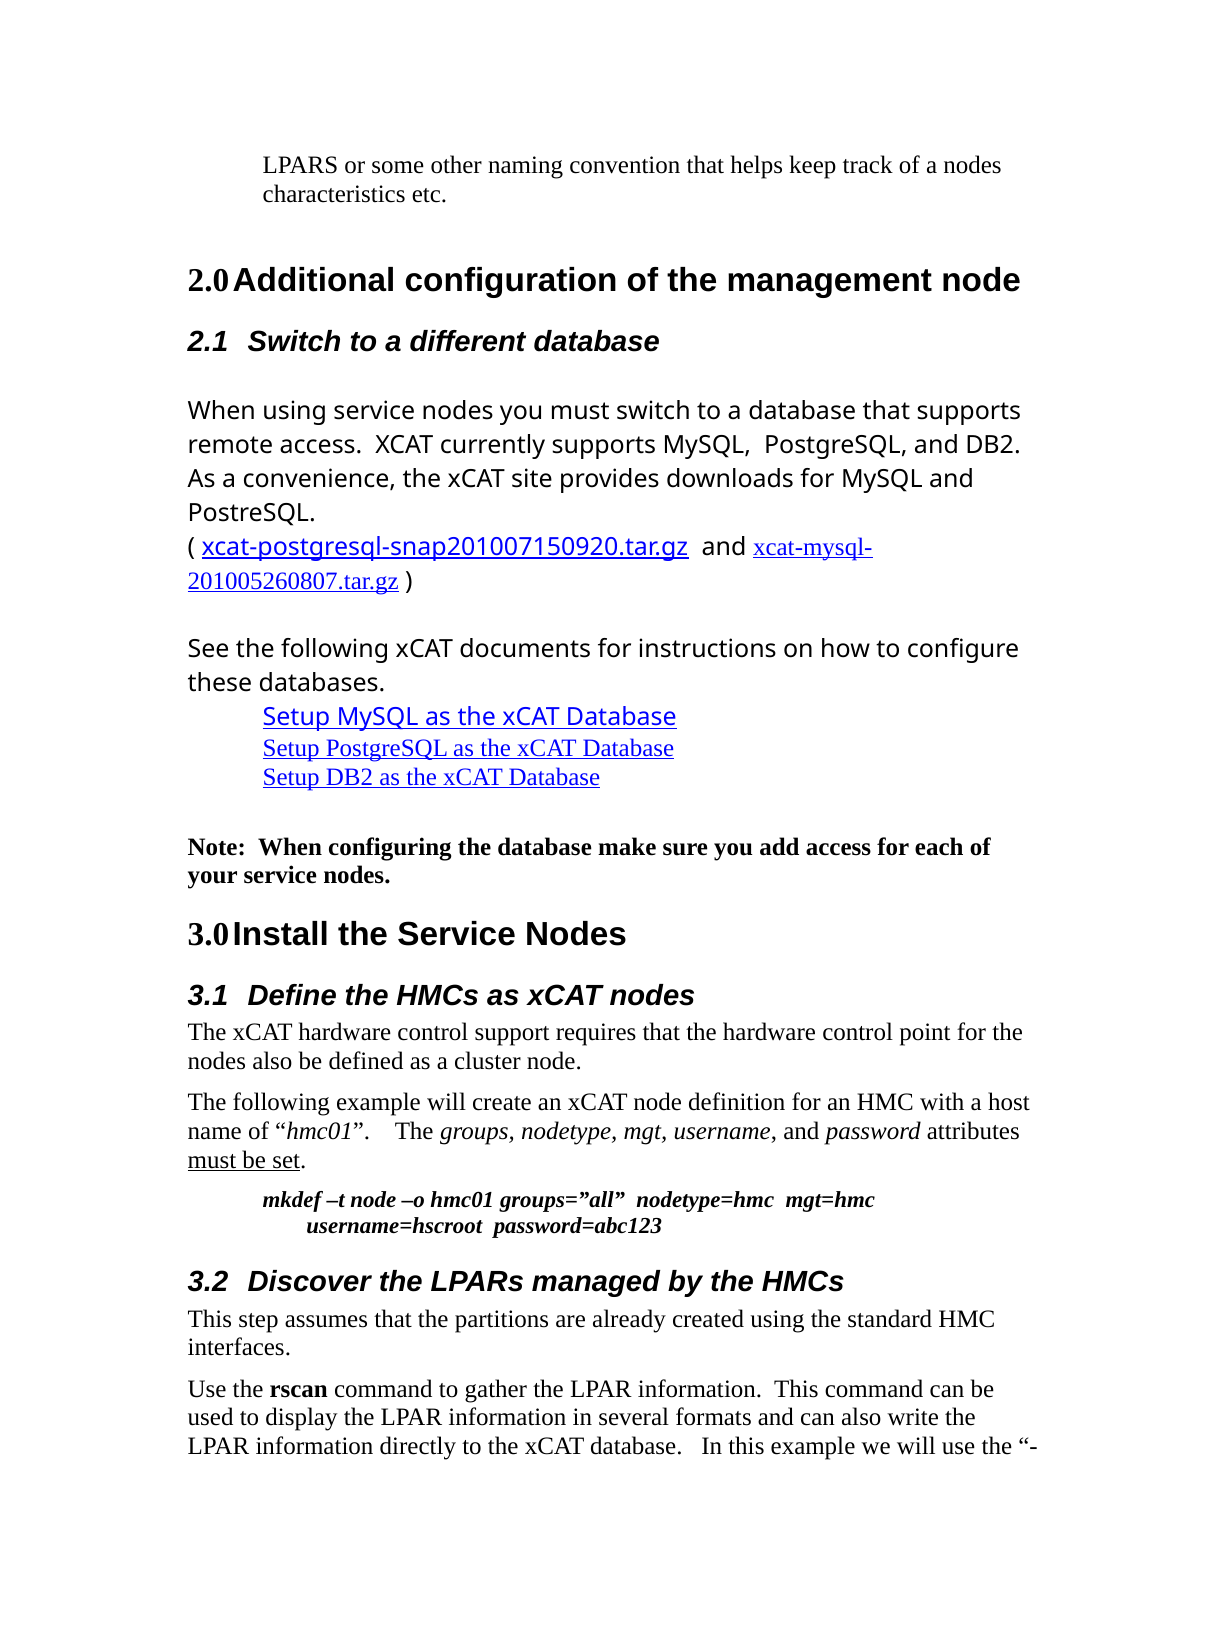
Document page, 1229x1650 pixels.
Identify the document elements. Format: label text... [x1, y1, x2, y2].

list Setup PostgreSQL as the xCAT Database [233, 733, 1041, 762]
list mkdef –t node –o hmc01 groups=”all” nodetype=hmc mgt=hmc username=hscroot password=abc123 [262, 1186, 1041, 1239]
list The following example will create an xCAT node definition for an HMC with a host name of “hmc01”. The groups, nodetype, mgt, username, and password attributes must be set. [187, 1087, 1041, 1174]
list Setup DB2 as the xCAT Database [233, 762, 1041, 790]
subtitle Discover the LPARs managed by the HMCs [187, 1264, 1041, 1297]
text See the following xCAT documents for instructions on how to configure these databases. [187, 631, 1041, 699]
text Note: When configuring the database make sure you add access for each of your service nodes. [187, 832, 1041, 889]
subtitle Install the Service Nodes [187, 914, 1041, 953]
subtitle Switch to a different database [187, 324, 1041, 357]
subtitle Additional configuration of the management node [187, 260, 1041, 299]
subtitle Define the HMCs as xCAT nodes [187, 978, 1041, 1011]
text ( xcat-postgresql-snap201007150920.tar.gz and xcat-mysql-201005260807.tar.gz ) [187, 528, 1041, 597]
list Setup MySQL as the xCAT Database [233, 699, 1041, 733]
list LPARS or some other naming convention that helps keep track of a nodes characteristics etc. [225, 150, 1041, 207]
list The xCAT hardware control support requires that the hardware control point for the nodes also be defined as a cluster node. [187, 1017, 1041, 1075]
list Use the rscan command to gather the LPAR information. This command can be used to display the LPAR information in several formats and can also write the LPAR information directly to the xCAT database. In this example we will use the “- [187, 1374, 1041, 1460]
text When using service nodes you must switch to a database that supports remote access. XCAT currently supports MySQL, PostgreSQL, and DB2. As a convenience, the xCAT site provides downloads for MySQL and PostreSQL. [187, 392, 1041, 528]
list This step assumes that the partitions are already created using the standard HMC interfaces. [187, 1304, 1041, 1361]
